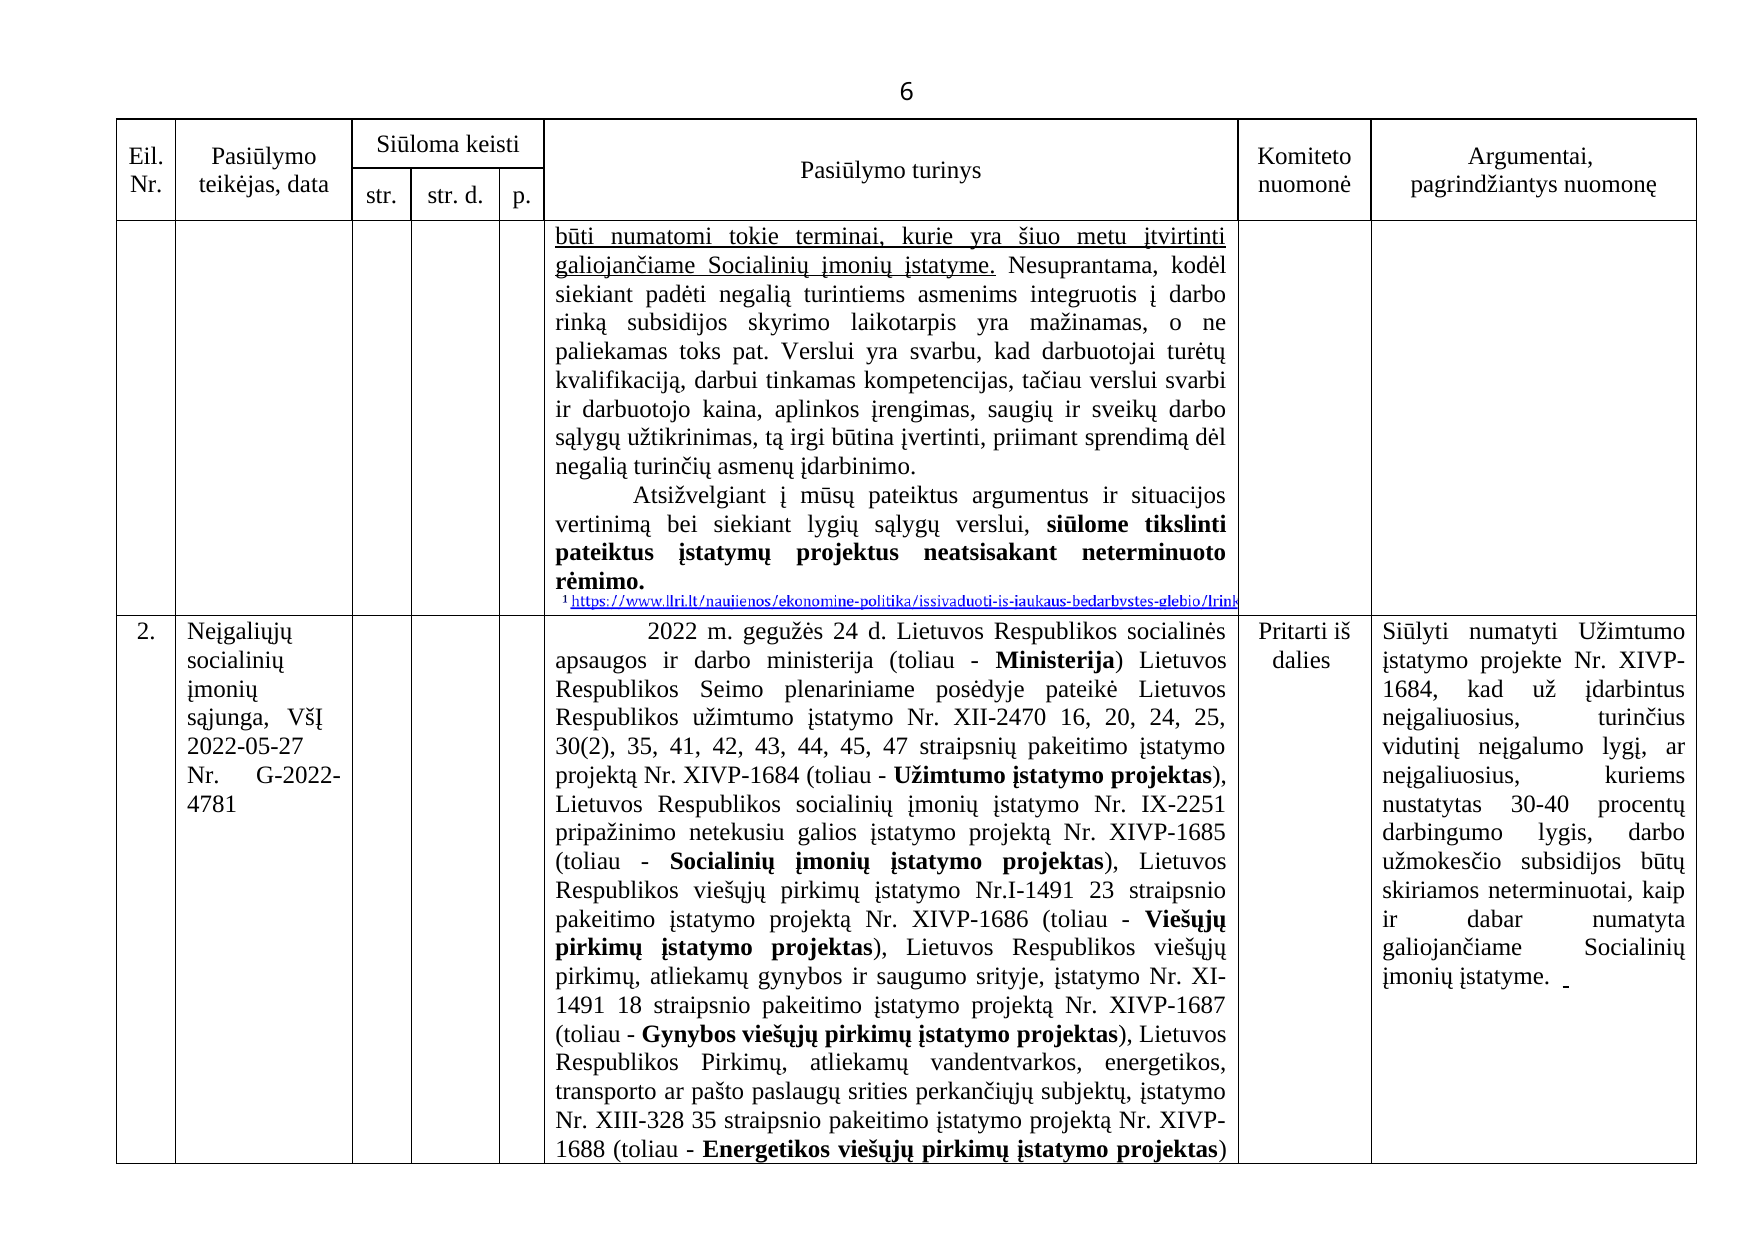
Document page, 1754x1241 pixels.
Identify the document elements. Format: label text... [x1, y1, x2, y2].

table_cell [117, 221, 175, 614]
table_cell str. [353, 169, 410, 219]
table_cell būti numatomi tokie terminai, kurie yra šiuo metu įtvirtinti galiojančiame Socialinių įmonių įstatyme. Nesuprantama, kodėl siekiant padėti negalią turintiems asmenims integruotis į darbo rinką subsidijos skyrimo laikotarpis yra mažinamas, o ne paliekamas toks pat. Verslui yra svarbu, kad darbuotojai turėtų kvalifikaciją, darbui tinkamas kompetencijas, tačiau verslui svarbi ir darbuotojo kaina, aplinkos įrengimas, saugių ir sveikų darbo sąlygų užtikrinimas, tą irgi būtina įvertinti, priimant sprendimą dėl negalią turinčių asmenų įdarbinimo. Atsižvelgiant į mūsų pateiktus argumentus ir situacijos vertinimą bei siekiant lygių sąlygų verslui, siūlome tikslinti pateiktus įstatymų projektus neatsisakant neterminuoto rėmimo. [545, 221, 1238, 614]
table_header Siūloma keisti [353, 120, 543, 167]
table_cell [412, 616, 499, 1162]
table_cell [176, 221, 352, 614]
table_cell [500, 616, 544, 1162]
table_cell Pritarti iš dalies [1239, 616, 1371, 1162]
table_cell str. d. [412, 169, 499, 219]
table_cell p. [500, 169, 543, 219]
table_header Argumentai, pagrindžiantys nuomonę [1372, 120, 1696, 219]
table_header Eil. Nr. [117, 120, 175, 219]
table_cell [500, 221, 544, 614]
table_header Pasiūlymo teikėjas, data [176, 120, 351, 219]
table_header Pasiūlymo turinys [545, 120, 1237, 219]
table_cell 2. [117, 616, 175, 1162]
table_cell [412, 221, 499, 614]
table_cell Neįgaliųjų socialinių įmonių sąjunga, VšĮ 2022-05-27 Nr. G-2022-4781 [176, 616, 352, 1162]
table_cell [353, 616, 411, 1162]
table_cell 2022 m. gegužės 24 d. Lietuvos Respublikos socialinės apsaugos ir darbo ministerija (toliau - Ministerija) Lietuvos Respublikos Seimo plenariniame posėdyje pateikė Lietuvos Respublikos užimtumo įstatymo Nr. XII-2470 16, 20, 24, 25, 30(2), 35, 41, 42, 43, 44, 45, 47 straipsnių pakeitimo įstatymo projektą Nr. XIVP-1684 (toliau - Užimtumo įstatymo projektas), Lietuvos Respublikos socialinių įmonių įstatymo Nr. IX-2251 pripažinimo netekusiu galios įstatymo projektą Nr. XIVP-1685 (toliau - Socialinių įmonių įstatymo projektas), Lietuvos Respublikos viešųjų pirkimų įstatymo Nr.I-1491 23 straipsnio pakeitimo įstatymo projektą Nr. XIVP-1686 (toliau - Viešųjų pirkimų įstatymo projektas), Lietuvos Respublikos viešųjų pirkimų, atliekamų gynybos ir saugumo srityje, įstatymo Nr. XI-1491 18 straipsnio pakeitimo įstatymo projektą Nr. XIVP-1687 (toliau - Gynybos viešųjų pirkimų įstatymo projektas), Lietuvos Respublikos Pirkimų, atliekamų vandentvarkos, energetikos, transporto ar pašto paslaugų srities perkančiųjų subjektų, įstatymo Nr. XIII-328 35 straipsnio pakeitimo įstatymo projektą Nr. XIVP-1688 (toliau - Energetikos viešųjų pirkimų įstatymo projektas) [545, 616, 1238, 1162]
table_cell [1239, 221, 1371, 614]
table_cell Siūlyti numatyti Užimtumo įstatymo projekte Nr. XIVP-1684, kad už įdarbintus neįgaliuosius, turinčius vidutinį neįgalumo lygį, ar neįgaliuosius, kuriems nustatytas 30-40 procentų darbingumo lygis, darbo užmokesčio subsidijos būtų skiriamos neterminuotai, kaip ir dabar numatyta galiojančiame Socialinių įmonių įstatyme. [1372, 616, 1696, 1162]
table_cell [1372, 221, 1696, 614]
table_header Komiteto nuomonė [1239, 120, 1370, 219]
table_cell [353, 221, 411, 614]
